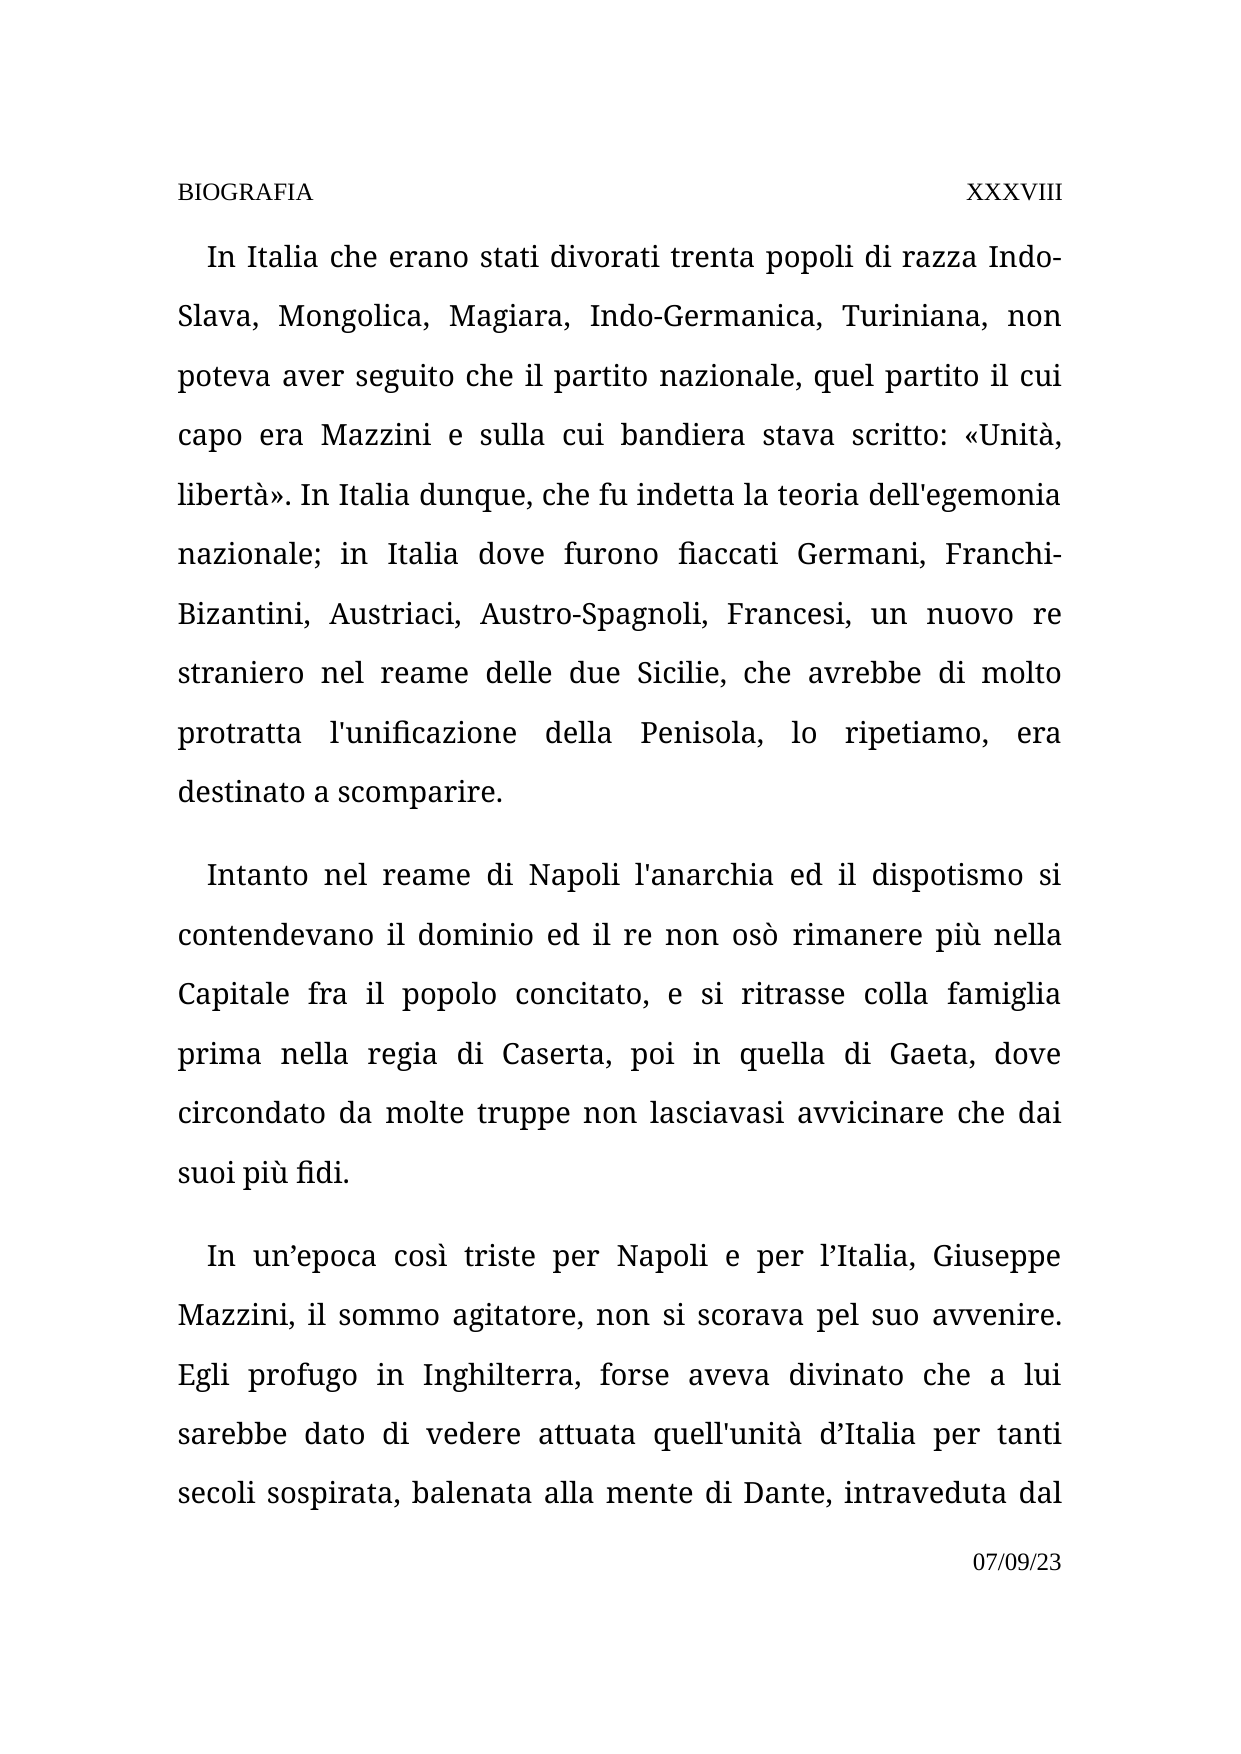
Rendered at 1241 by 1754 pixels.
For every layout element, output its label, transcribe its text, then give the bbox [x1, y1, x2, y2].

text In un’epoca così triste per Napoli e per l’Italia, Giuseppe Mazzini, il sommo agitatore, non si scorava pel suo avvenire. Egli profugo in Inghilterra, forse aveva divinato che a lui sarebbe dato di vedere attuata quell'unità d’Italia per tanti secoli sospirata, balenata alla mente di Dante, intraveduta dal [177, 1235, 1063, 1512]
text Intanto nel reame di Napoli l'anarchia ed il dispotismo si contendevano il dominio ed il re non osò rimanere più nella Capitale fra il popolo concitato, e si ritrasse colla famiglia prima nella regia di Caserta, poi in quella di Gaeta, dove circondato da molte truppe non lasciavasi avvicinare che dai suoi più fidi. [177, 854, 1063, 1192]
text In Italia che erano stati divorati trenta popoli di razza Indo-Slava, Mongolica, Magiara, Indo-Germanica, Turiniana, non poteva aver seguito che il partito nazionale, quel partito il cui capo era Mazzini e sulla cui bandiera stava scritto: «Unità, libertà». In Italia dunque, che fu indetta la teoria dell'egemonia nazionale; in Italia dove furono fiaccati Germani, Franchi-Bizantini, Austriaci, Austro-Spagnoli, Francesi, un nuovo re straniero nel reame delle due Sicilie, che avrebbe di molto protratta l'unificazione della Penisola, lo ripetiamo, era destinato a scomparire. [177, 236, 1063, 811]
